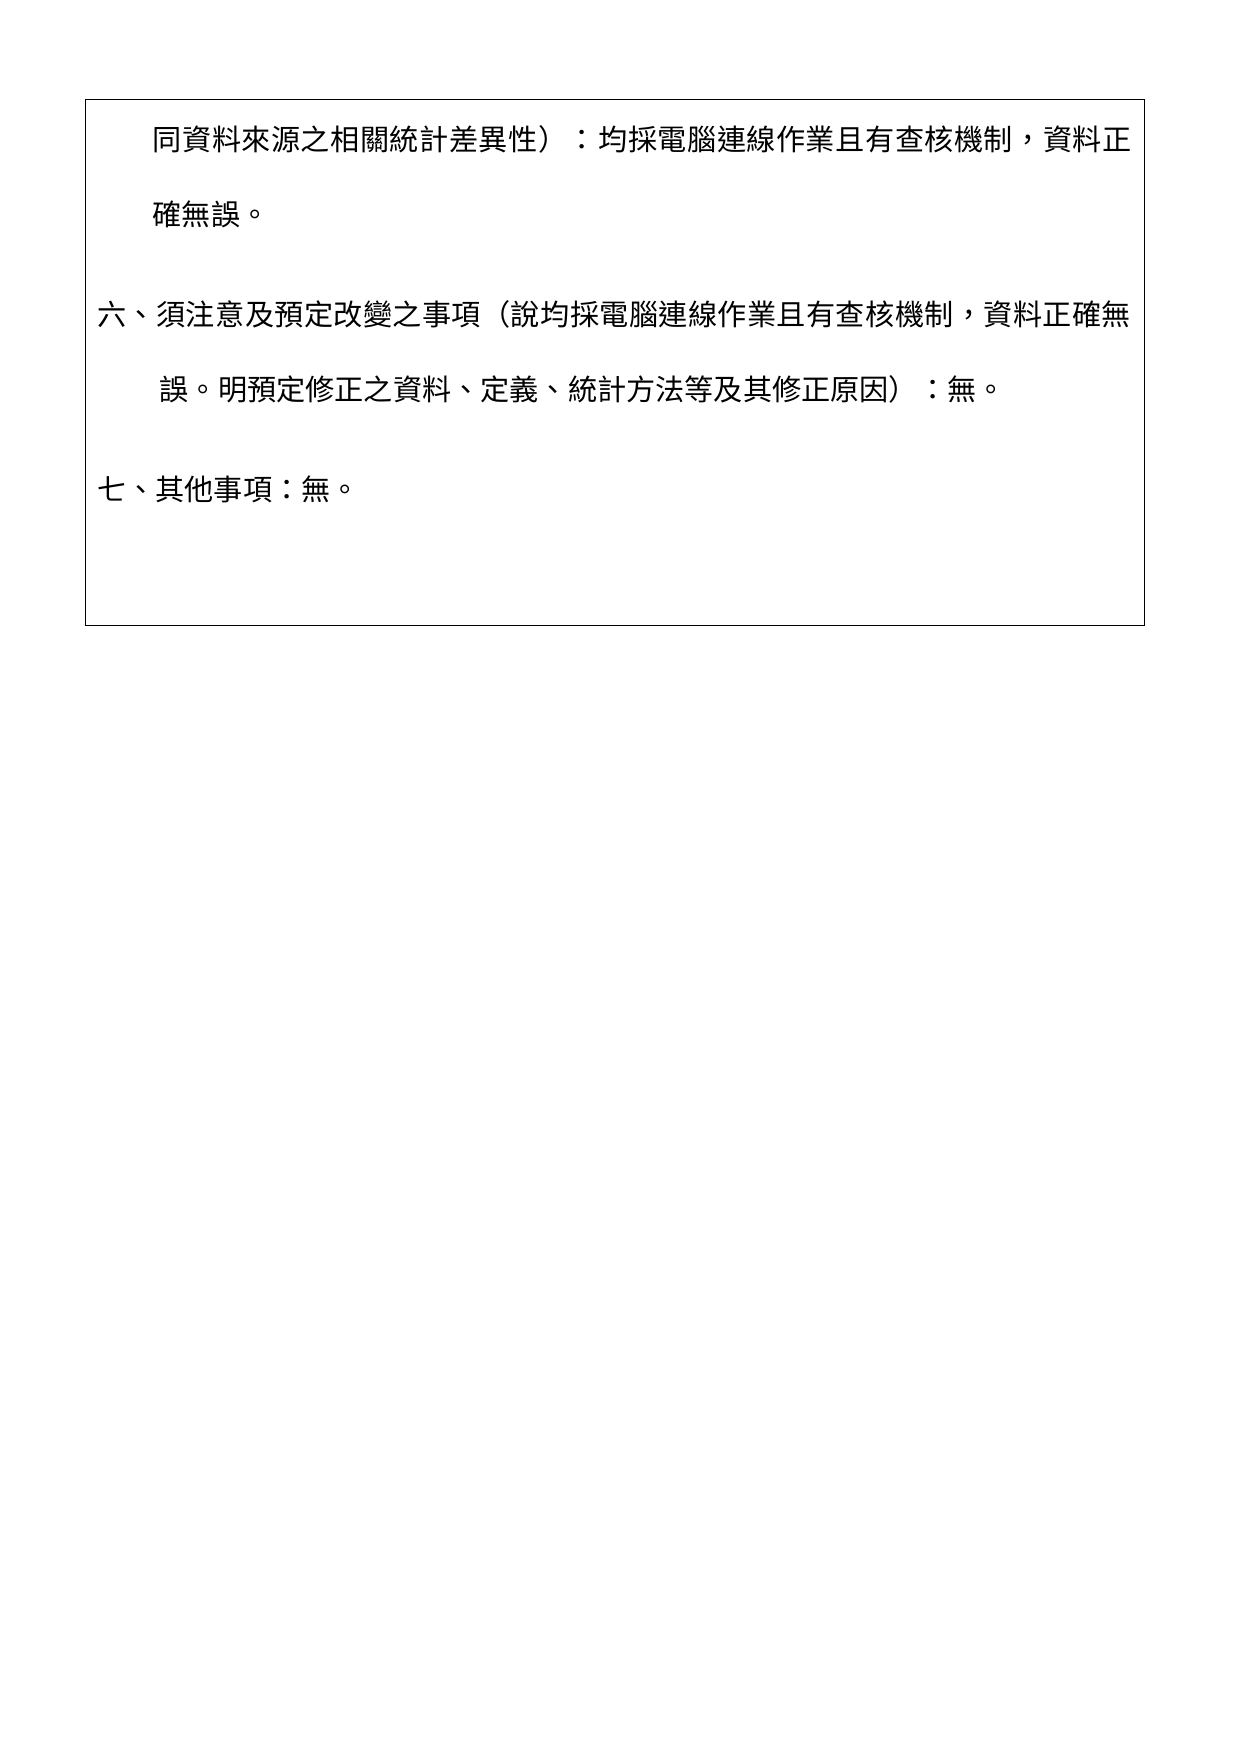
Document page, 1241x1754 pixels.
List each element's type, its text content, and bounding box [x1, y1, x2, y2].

table_header 同資料來源之相關統計差異性）：均採電腦連線作業且有查核機制，資料正確無誤。 六、須注意及預定改變之事項（說均採電腦連線作業且有查核機制，資料正確無誤。明預定修正之資料、定義、統計方法等及其修正原因）：無。 七、其他事項：無。 [86, 100, 1144, 625]
